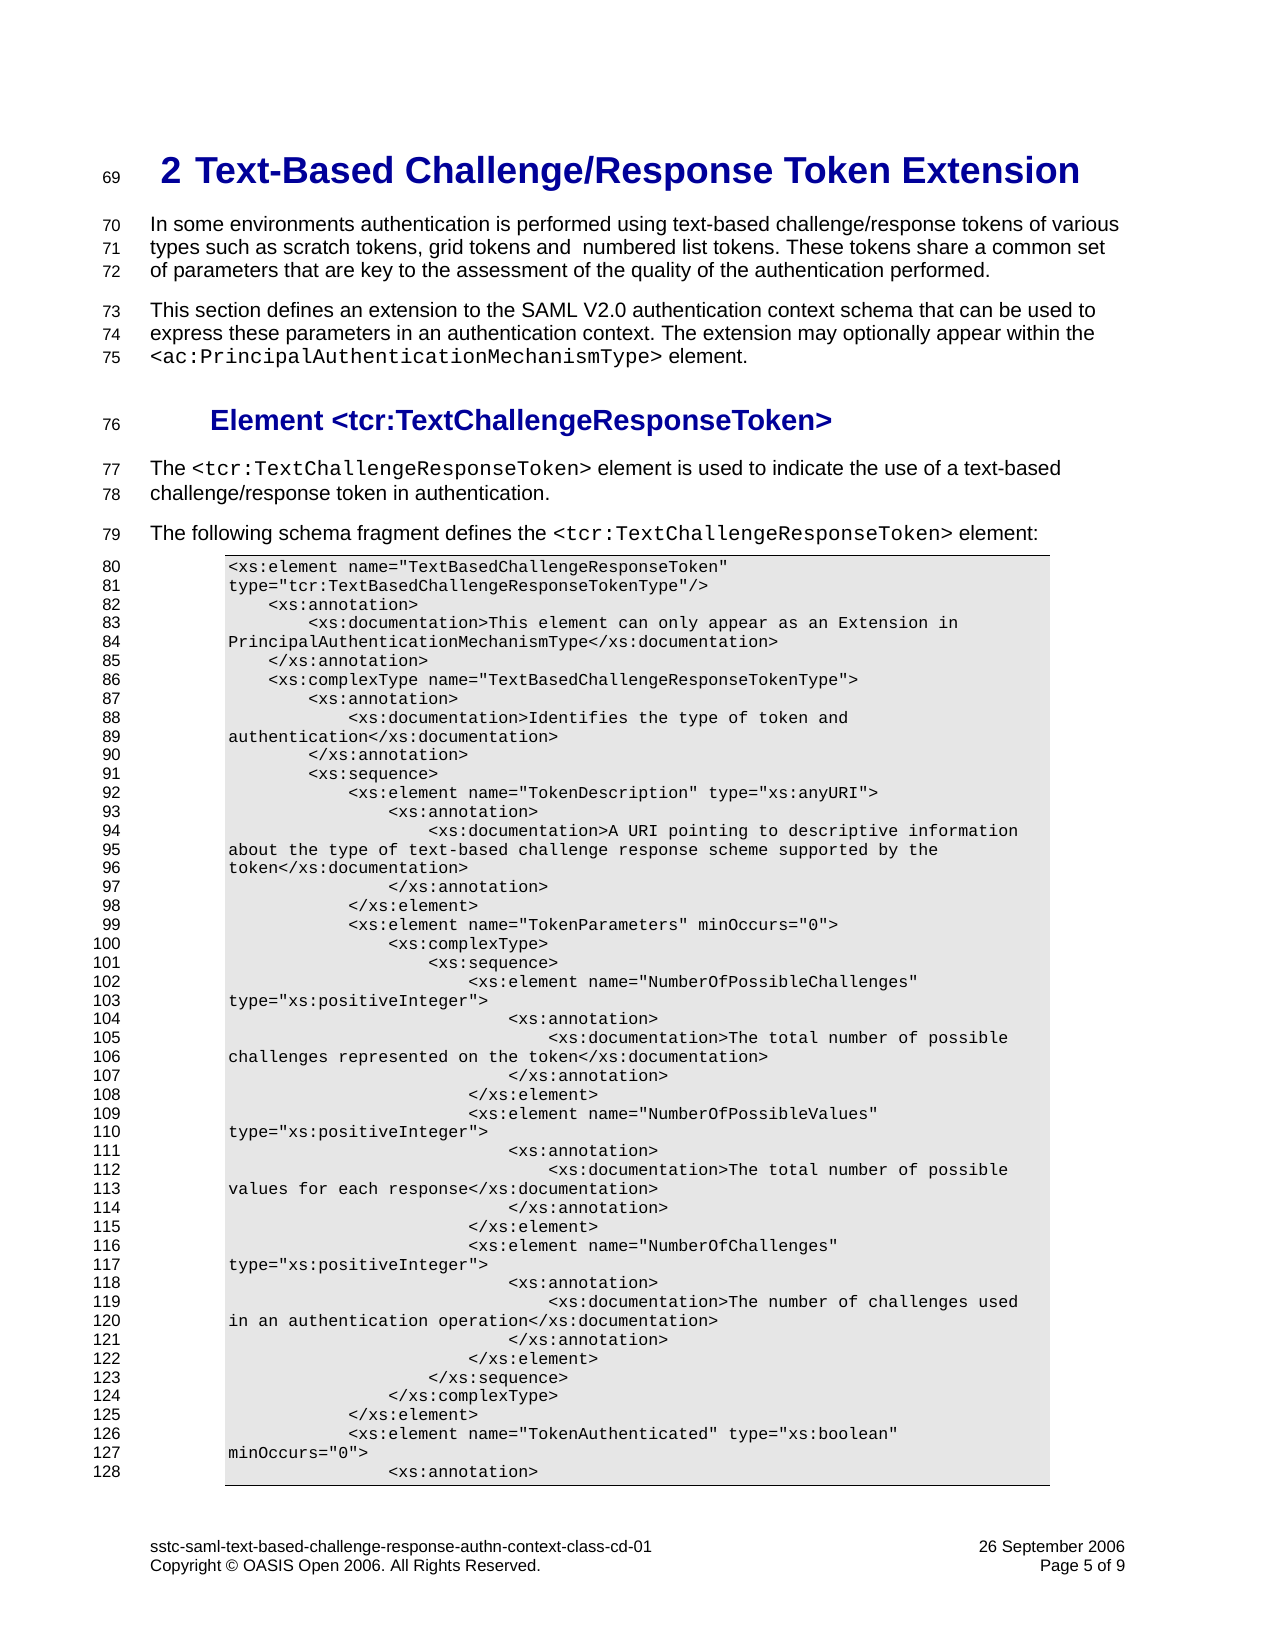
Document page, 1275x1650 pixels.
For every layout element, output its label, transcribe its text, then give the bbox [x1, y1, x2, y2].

text </xs:element> [225, 1404, 1050, 1423]
text </xs:annotation> [225, 649, 1050, 668]
text </xs:annotation> [225, 1064, 1050, 1083]
text <xs:element name="TextBasedChallengeResponseToken" type="tcr:TextBasedChallengeResponseTokenType"/> [225, 556, 1050, 593]
text <xs:annotation> [225, 1140, 1050, 1159]
text <xs:sequence> [225, 951, 1050, 970]
text <xs:element name="TokenAuthenticated" type="xs:boolean" minOccurs="0"> [225, 1423, 1050, 1460]
text <xs:documentation>Identifies the type of token and authentication</xs:documentation> [225, 706, 1050, 744]
text </xs:element> [225, 1215, 1050, 1234]
text <xs:annotation> [225, 1460, 1050, 1485]
text <xs:element name="NumberOfChallenges" type="xs:positiveInteger"> [225, 1234, 1050, 1272]
text <xs:annotation> [225, 1008, 1050, 1027]
text </xs:annotation> [225, 876, 1050, 895]
text <xs:complexType name="TextBasedChallengeResponseTokenType"> [225, 668, 1050, 687]
text <xs:documentation>This element can only appear as an Extension in PrincipalAuthenticationMechanismType</xs:documentation> [225, 612, 1050, 649]
text </xs:element> [225, 1083, 1050, 1102]
text <xs:documentation>The total number of possible challenges represented on the token</xs:documentation> [225, 1027, 1050, 1064]
text </xs:sequence> [225, 1366, 1050, 1385]
subtitle Element <tcr:TextChallengeResponseToken> [150, 403, 1125, 436]
text </xs:element> [225, 895, 1050, 913]
text The <tcr:TextChallengeResponseToken> element is used to indicate the use of a text-based challenge/response token in authentication. [150, 457, 1125, 505]
text </xs:complexType> [225, 1385, 1050, 1404]
text </xs:annotation> [225, 1196, 1050, 1215]
text <xs:annotation> [225, 800, 1050, 819]
text <xs:annotation> [225, 1272, 1050, 1291]
text <xs:element name="TokenDescription" type="xs:anyURI"> [225, 782, 1050, 800]
text <xs:element name="NumberOfPossibleValues" type="xs:positiveInteger"> [225, 1102, 1050, 1140]
text <xs:annotation> [225, 593, 1050, 612]
text In some environments authentication is performed using text-based challenge/response tokens of various types such as scratch tokens, grid tokens and numbered list tokens. These tokens share a common set of parameters that are key to the assessment of the quality of the authentication performed. [150, 212, 1125, 282]
text </xs:annotation> [225, 1328, 1050, 1347]
text <xs:complexType> [225, 932, 1050, 951]
text </xs:annotation> [225, 744, 1050, 763]
text <xs:documentation>A URI pointing to descriptive information about the type of text-based challenge response scheme supported by the token</xs:documentation> [225, 819, 1050, 876]
text </xs:element> [225, 1347, 1050, 1366]
subtitle Text-Based Challenge/Response Token Extension [150, 150, 1125, 192]
text <xs:documentation>The number of challenges used in an authentication operation</xs:documentation> [225, 1291, 1050, 1328]
text This section defines an extension to the SAML V2.0 authentication context schema that can be used to express these parameters in an authentication context. The extension may optionally appear within the <ac:PrincipalAuthenticationMechanismType> element. [150, 298, 1125, 370]
text The following schema fragment defines the <tcr:TextChallengeResponseToken> element: [150, 522, 1125, 547]
text <xs:sequence> [225, 763, 1050, 782]
text <xs:element name="NumberOfPossibleChallenges" type="xs:positiveInteger"> [225, 970, 1050, 1008]
text <xs:element name="TokenParameters" minOccurs="0"> [225, 913, 1050, 932]
text <xs:documentation>The total number of possible values for each response</xs:documentation> [225, 1159, 1050, 1196]
text <xs:annotation> [225, 687, 1050, 706]
